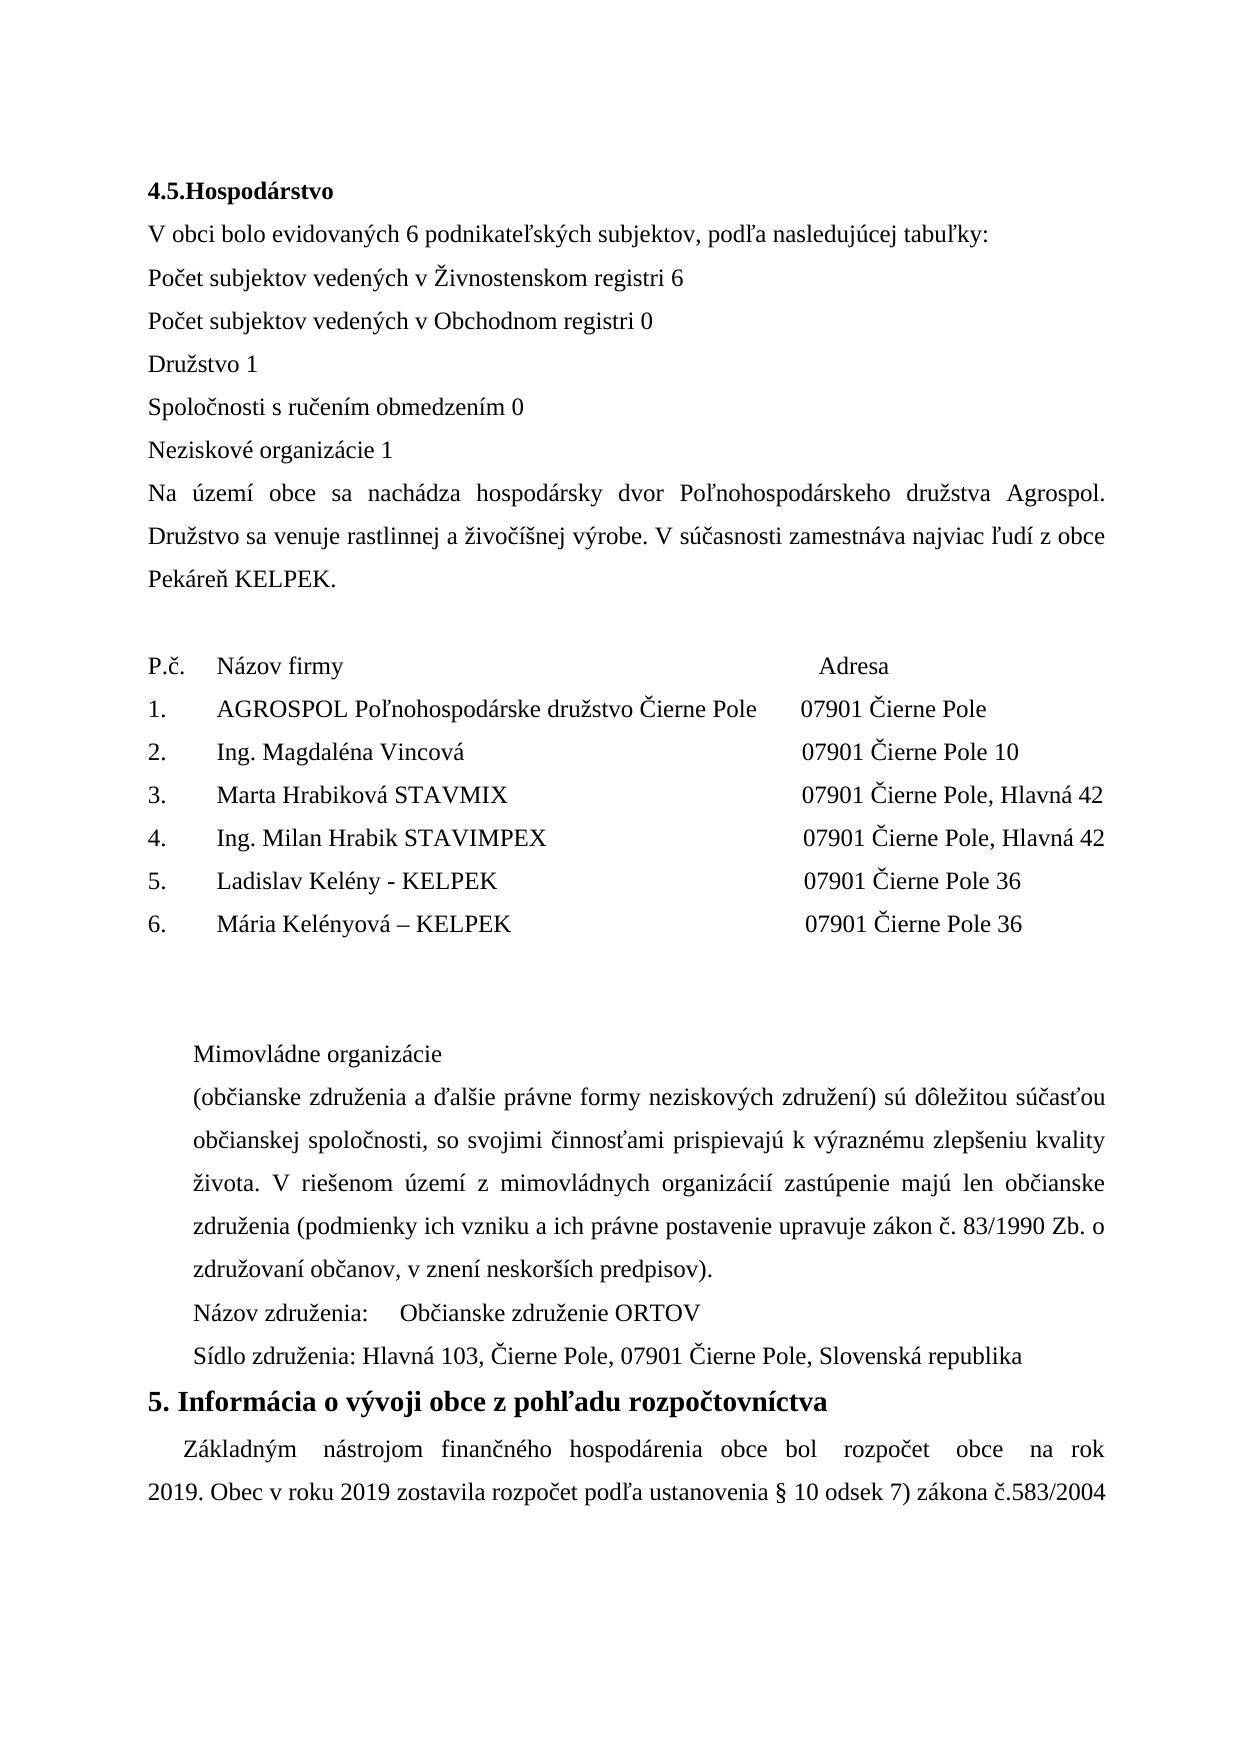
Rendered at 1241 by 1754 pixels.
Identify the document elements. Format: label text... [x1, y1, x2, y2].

list Informácia o vývoji obce z pohľadu rozpočtovníctva [148, 1384, 1106, 1417]
text Počet subjektov vedených v Obchodnom registri 0 [148, 306, 1106, 334]
text 1. AGROSPOL Poľnohospodárske družstvo Čierne Pole 07901 Čierne Pole [148, 694, 1106, 723]
text (občianske združenia a ďalšie právne formy neziskových združení) sú dôležitou súčasťou občianskej spoločnosti, so svojimi činnosťami prispievajú k výraznému zlepšeniu kvality života. V riešenom území z mimovládnych organizácií zastúpenie majú len občianske združenia (podmienky ich vzniku a ich právne postavenie upravuje zákon č. 83/1990 Zb. o združovaní občanov, v znení neskorších predpisov). [193, 1082, 1106, 1283]
text P.č. Názov firmy Adresa [148, 651, 1106, 679]
text V obci bolo evidovaných 6 podnikateľských subjektov, podľa nasledujúcej tabuľky: [148, 219, 1106, 248]
text Mimovládne organizácie [193, 1039, 1106, 1068]
text Počet subjektov vedených v Živnostenskom registri 6 [148, 263, 1106, 291]
text Družstvo 1 [148, 349, 1106, 378]
text 4. Ing. Milan Hrabik STAVIMPEX 07901 Čierne Pole, Hlavná 42 [148, 823, 1106, 852]
text 6. Mária Kelényová – KELPEK 07901 Čierne Pole 36 [148, 909, 1106, 938]
text Spoločnosti s ručením obmedzením 0 [148, 392, 1106, 421]
text Na území obce sa nachádza hospodársky dvor Poľnohospodárskeho družstva Agrospol. Družstvo sa venuje rastlinnej a živočíšnej výrobe. V súčasnosti zamestnáva najviac ľudí z obce Pekáreň KELPEK. [148, 478, 1106, 593]
text Názov združenia: Občianske združenie ORTOV [193, 1298, 1106, 1326]
text 4.5.Hospodárstvo [148, 176, 1106, 205]
text 3. Marta Hrabiková STAVMIX 07901 Čierne Pole, Hlavná 42 [148, 780, 1106, 809]
text Neziskové organizácie 1 [148, 435, 1106, 464]
text 2. Ing. Magdaléna Vincová 07901 Čierne Pole 10 [148, 737, 1106, 766]
text 5. Ladislav Kelény - KELPEK 07901 Čierne Pole 36 [148, 866, 1106, 895]
text Sídlo združenia: Hlavná 103, Čierne Pole, 07901 Čierne Pole, Slovenská republika [193, 1341, 1106, 1369]
text Základným nástrojom finančného hospodárenia obce bol rozpočet obce na rok 2019. Obec v roku 2019 zostavila rozpočet podľa ustanovenia § 10 odsek 7) zákona č.583/2004 [148, 1434, 1106, 1506]
